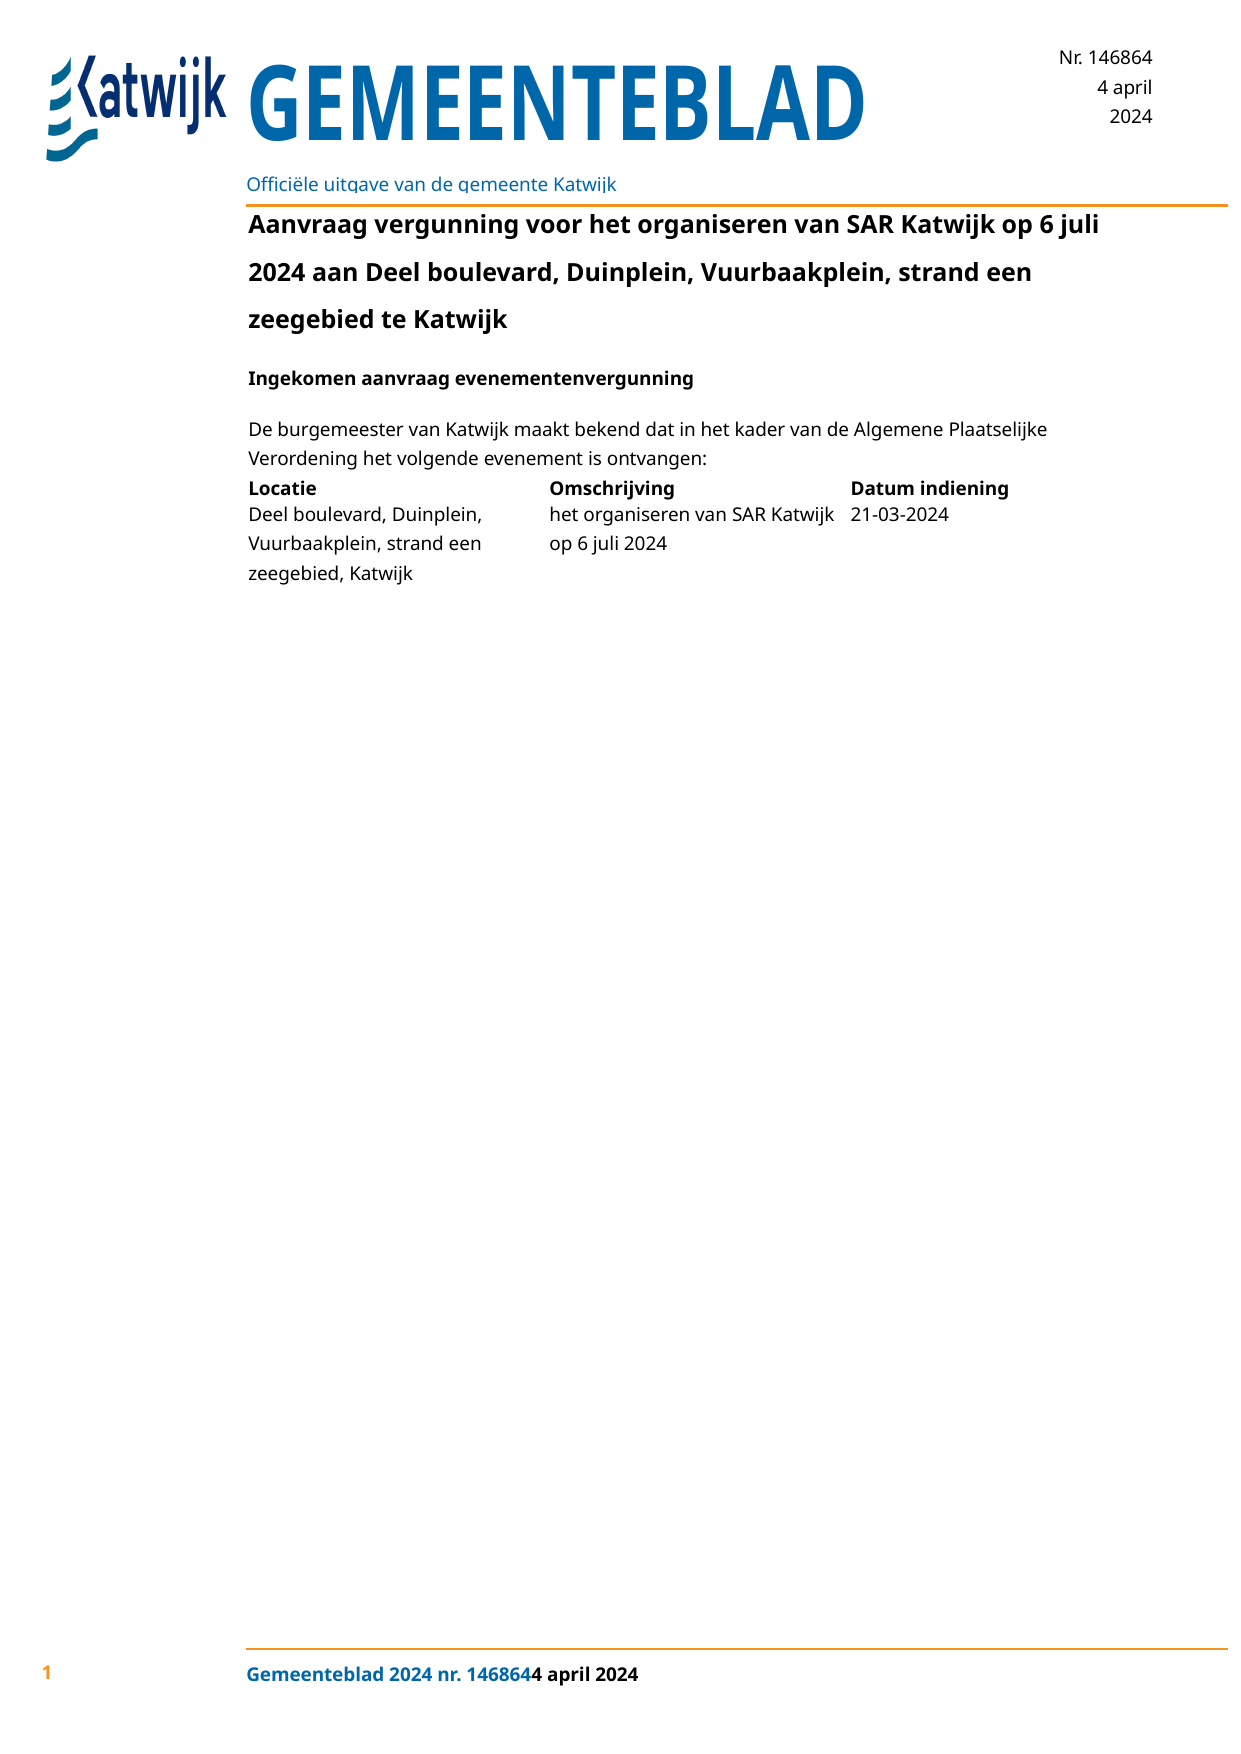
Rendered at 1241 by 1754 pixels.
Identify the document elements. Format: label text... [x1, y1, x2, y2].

table_header Omschrijving [549, 475, 850, 501]
table_cell 21-03-2024 [850, 501, 1152, 586]
text Aanvraag vergunning voor het organiseren van SAR Katwijk op 6 juli 2024 aan Deel boulevard, Duinplein, Vuurbaakplein, strand een zeegebied te Katwijk [248, 207, 1152, 336]
table_cell Deel boulevard, Duinplein, Vuurbaakplein, strand een zeegebied, Katwijk [248, 501, 549, 586]
picture [41, 47, 231, 172]
table_cell het organiseren van SAR Katwijk op 6 juli 2024 [549, 501, 850, 586]
text Ingekomen aanvraag evenementenvergunning [248, 366, 1152, 391]
text De burgemeester van Katwijk maakt bekend dat in het kader van de Algemene Plaatselijke Verordening het volgende evenement is ontvangen: [248, 416, 1152, 471]
table_header Locatie [248, 475, 549, 501]
table_header Datum indiening [850, 475, 1152, 501]
